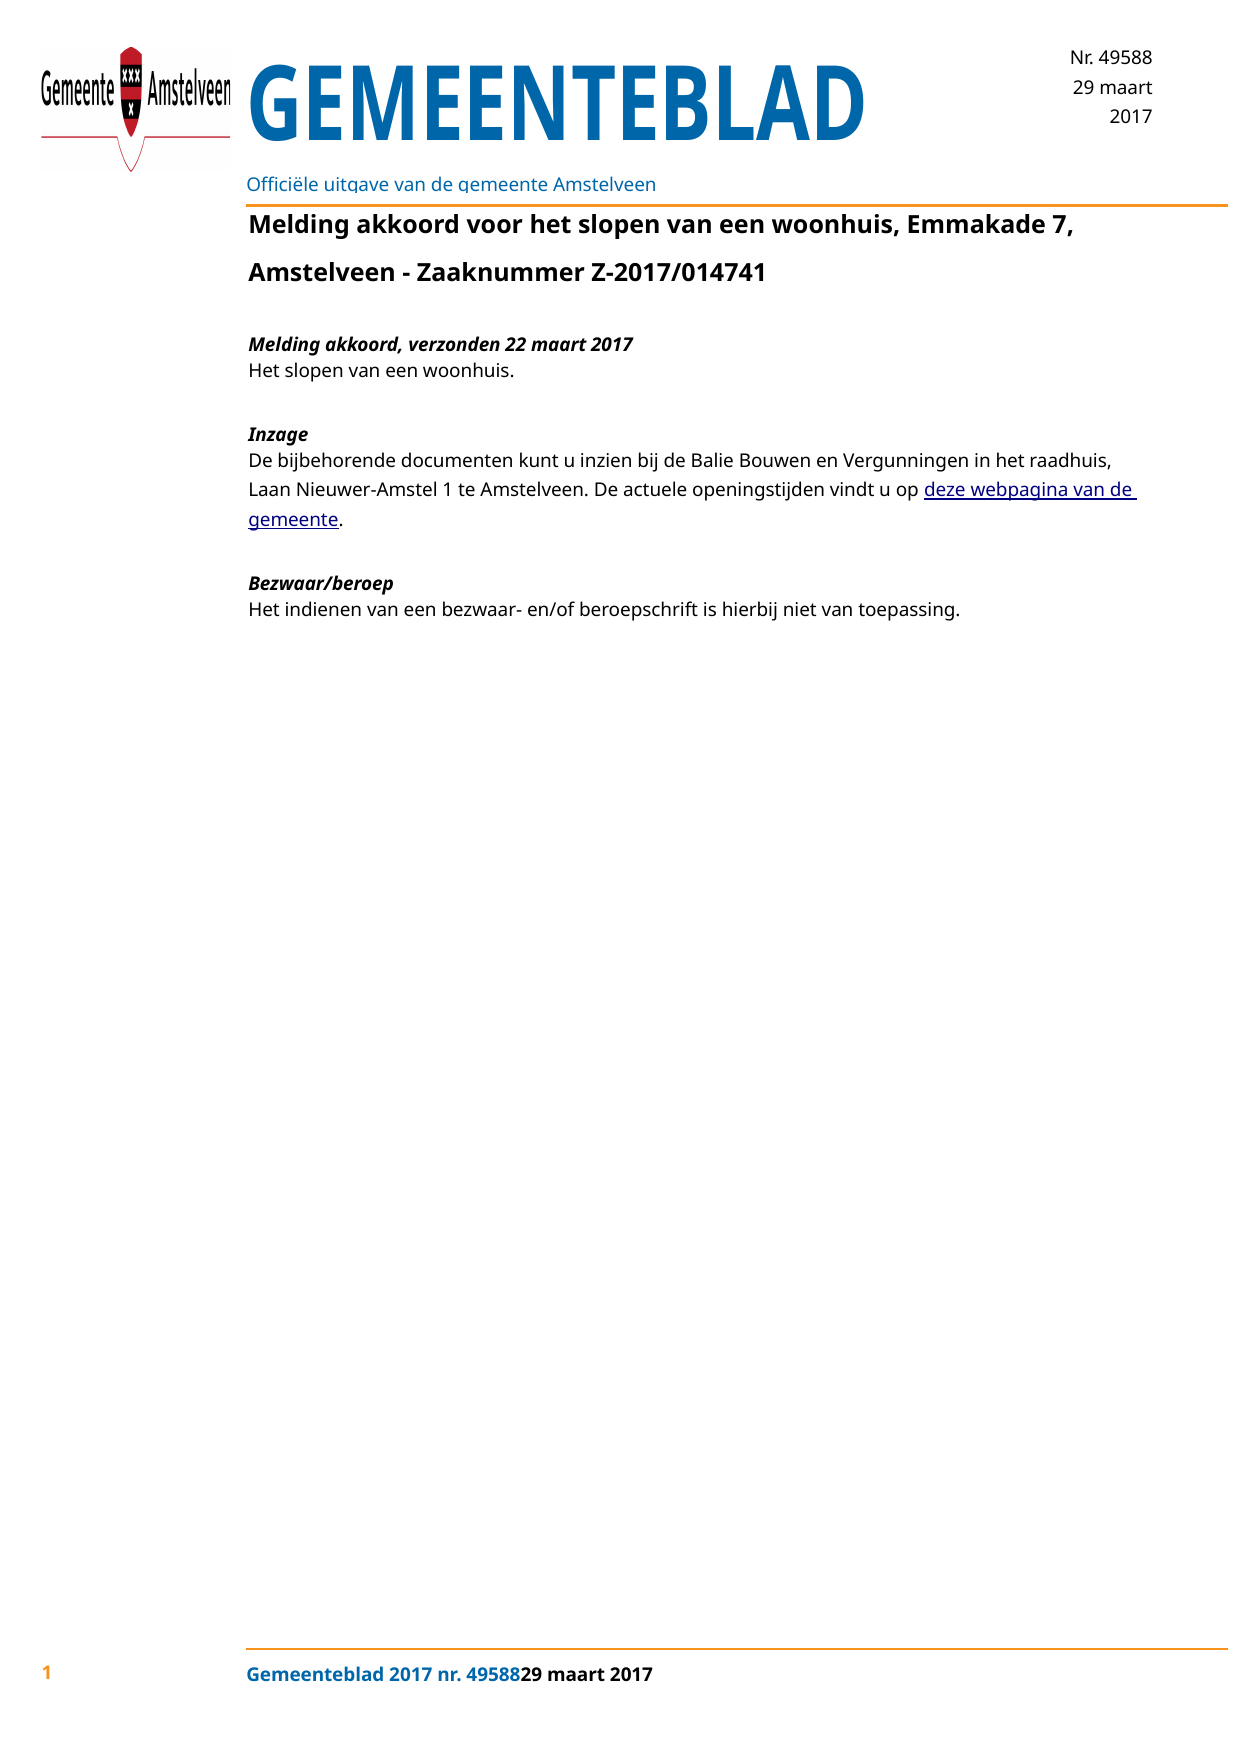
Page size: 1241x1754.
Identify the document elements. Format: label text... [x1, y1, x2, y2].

text Het slopen van een woonhuis. [248, 357, 1152, 383]
text Melding akkoord voor het slopen van een woonhuis, Emmakade 7, Amstelveen - Zaaknummer Z-2017/014741 [248, 207, 1152, 288]
text Het indienen van een bezwaar- en/of beroepschrift is hierbij niet van toepassing. [248, 596, 1152, 621]
text Inzage [248, 421, 1152, 447]
text De bijbehorende documenten kunt u inzien bij de Balie Bouwen en Vergunningen in het raadhuis, Laan Nieuwer-Amstel 1 te Amstelveen. De actuele openingstijden vindt u op deze webpagina van de gemeente. [248, 447, 1152, 532]
picture [41, 47, 231, 172]
text Bezwaar/beroep [248, 570, 1152, 596]
text Melding akkoord, verzonden 22 maart 2017 [248, 331, 1152, 357]
